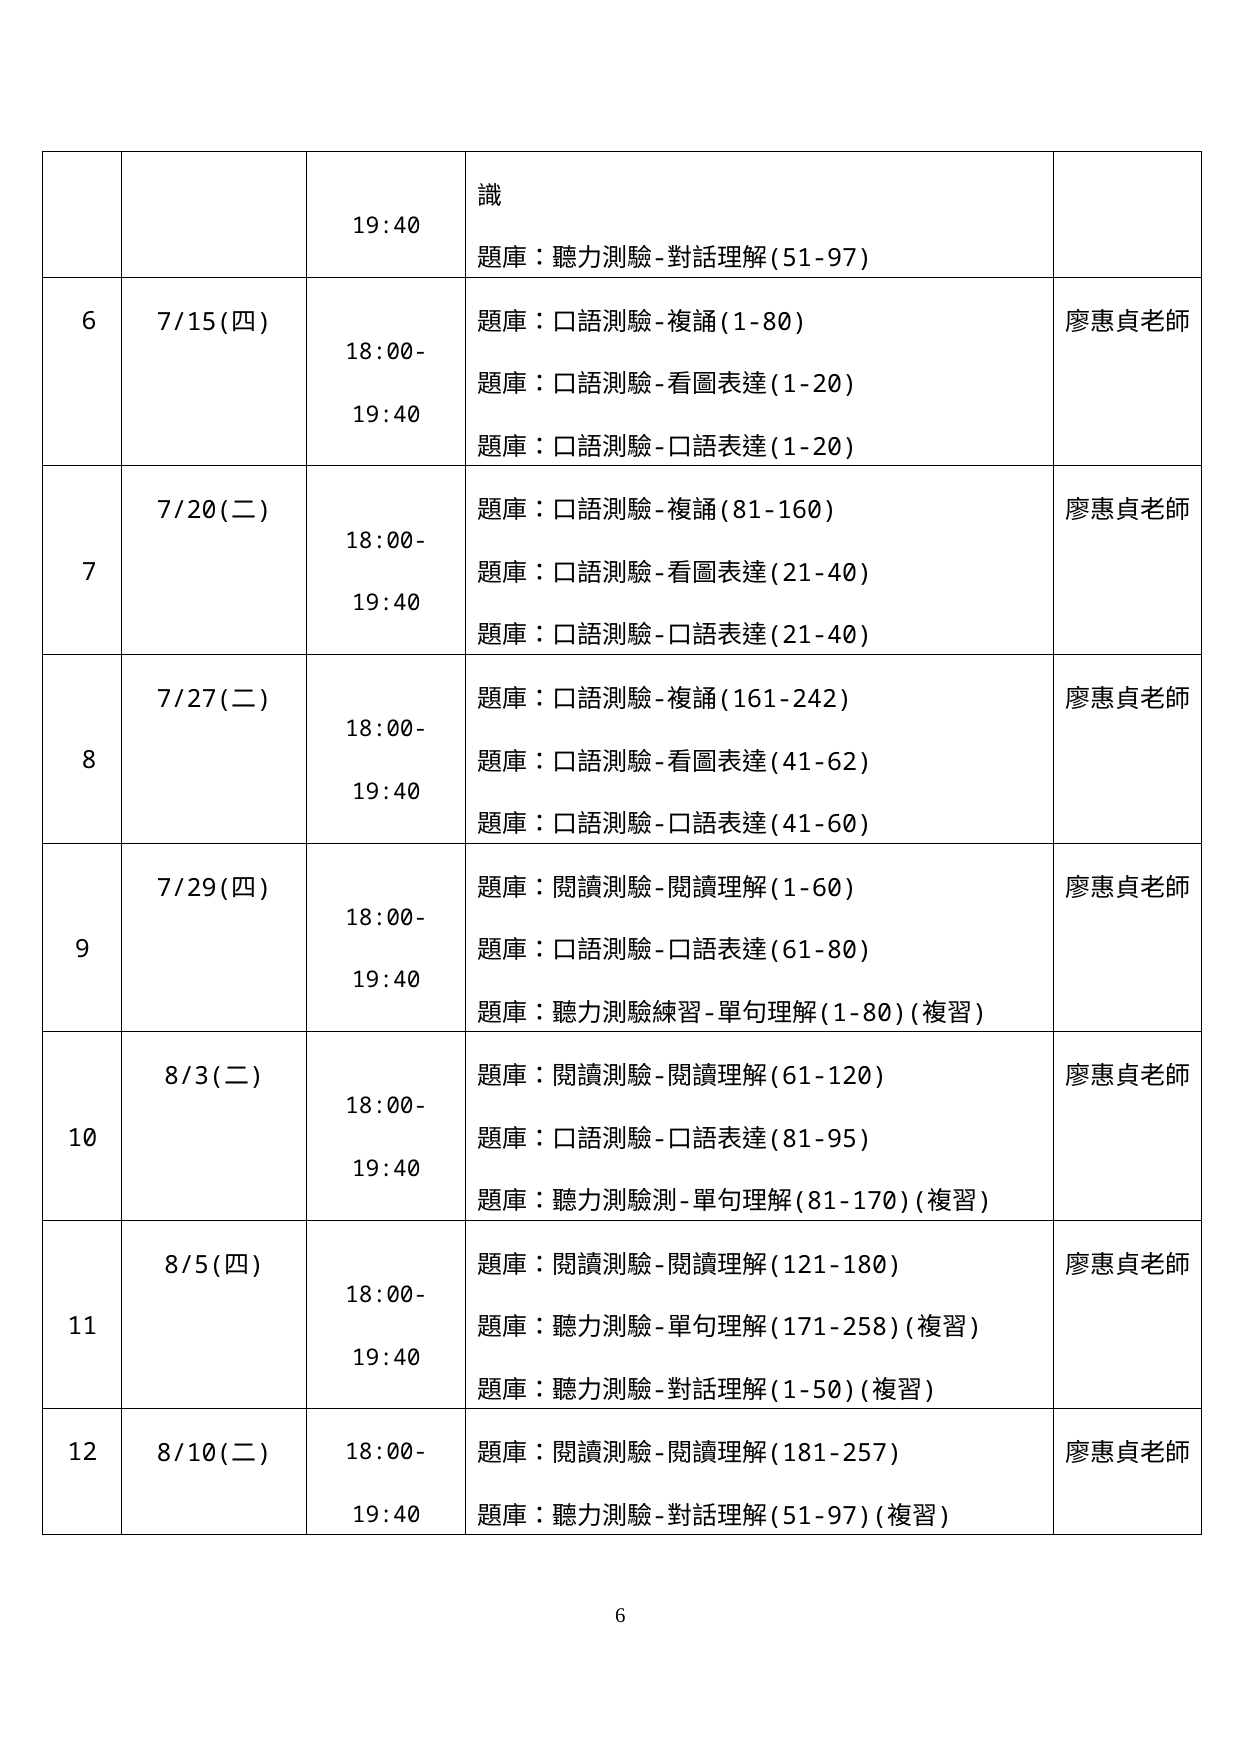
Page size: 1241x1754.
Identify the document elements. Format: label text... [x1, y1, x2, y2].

table_cell 7/15(四) [122, 278, 306, 465]
table_cell 8/10(二) [122, 1409, 306, 1534]
table_cell [43, 152, 121, 277]
table_cell 題庫：閱讀測驗-閱讀理解(1-60) 題庫：口語測驗-口語表達(61-80) 題庫：聽力測驗練習-單句理解(1-80)(複習) [466, 844, 1053, 1031]
table_cell 18:00-19:40 [307, 655, 465, 842]
table_cell 題庫：閱讀測驗-閱讀理解(181-257) 題庫：聽力測驗-對話理解(51-97)(複習) [466, 1409, 1053, 1534]
table_cell 8/5(四) [122, 1221, 306, 1408]
table_cell 12 [43, 1409, 121, 1534]
table_cell 廖惠貞老師 [1054, 655, 1201, 842]
table_cell 7 [43, 466, 121, 654]
table_cell 廖惠貞老師 [1054, 1409, 1201, 1534]
table_cell 18:00-19:40 [307, 466, 465, 654]
table_cell 7/20(二) [122, 466, 306, 654]
table_cell 廖惠貞老師 [1054, 1032, 1201, 1219]
table_cell 題庫：閱讀測驗-閱讀理解(121-180) 題庫：聽力測驗-單句理解(171-258)(複習) 題庫：聽力測驗-對話理解(1-50)(複習) [466, 1221, 1053, 1408]
table_cell 18:00-19:40 [307, 1221, 465, 1408]
table_cell 18:00-19:40 [307, 1032, 465, 1219]
table_cell 11 [43, 1221, 121, 1408]
table_cell 18:00-19:40 [307, 844, 465, 1031]
table_cell 8 [43, 655, 121, 842]
table_cell 8/3(二) [122, 1032, 306, 1219]
table_cell 題庫：口語測驗-複誦(161-242) 題庫：口語測驗-看圖表達(41-62) 題庫：口語測驗-口語表達(41-60) [466, 655, 1053, 842]
table_cell 廖惠貞老師 [1054, 278, 1201, 465]
table_cell 廖惠貞老師 [1054, 466, 1201, 654]
table_cell [122, 152, 306, 277]
table_cell 題庫：口語測驗-複誦(81-160) 題庫：口語測驗-看圖表達(21-40) 題庫：口語測驗-口語表達(21-40) [466, 466, 1053, 654]
table_cell 10 [43, 1032, 121, 1219]
table_cell 題庫：口語測驗-複誦(1-80) 題庫：口語測驗-看圖表達(1-20) 題庫：口語測驗-口語表達(1-20) [466, 278, 1053, 465]
table_cell 識 題庫：聽力測驗-對話理解(51-97) [466, 152, 1053, 277]
table_cell 7/29(四) [122, 844, 306, 1031]
table_cell [1054, 152, 1201, 277]
table_cell 廖惠貞老師 [1054, 844, 1201, 1031]
table_cell 廖惠貞老師 [1054, 1221, 1201, 1408]
table_cell 7/27(二) [122, 655, 306, 842]
table_cell 18:00-19:40 [307, 1409, 465, 1534]
table_cell 18:00-19:40 [307, 278, 465, 465]
table_cell 6 [43, 278, 121, 465]
table_cell 19:40 [307, 152, 465, 277]
table_cell 9 [43, 844, 121, 1031]
table_cell 題庫：閱讀測驗-閱讀理解(61-120) 題庫：口語測驗-口語表達(81-95) 題庫：聽力測驗測-單句理解(81-170)(複習) [466, 1032, 1053, 1219]
